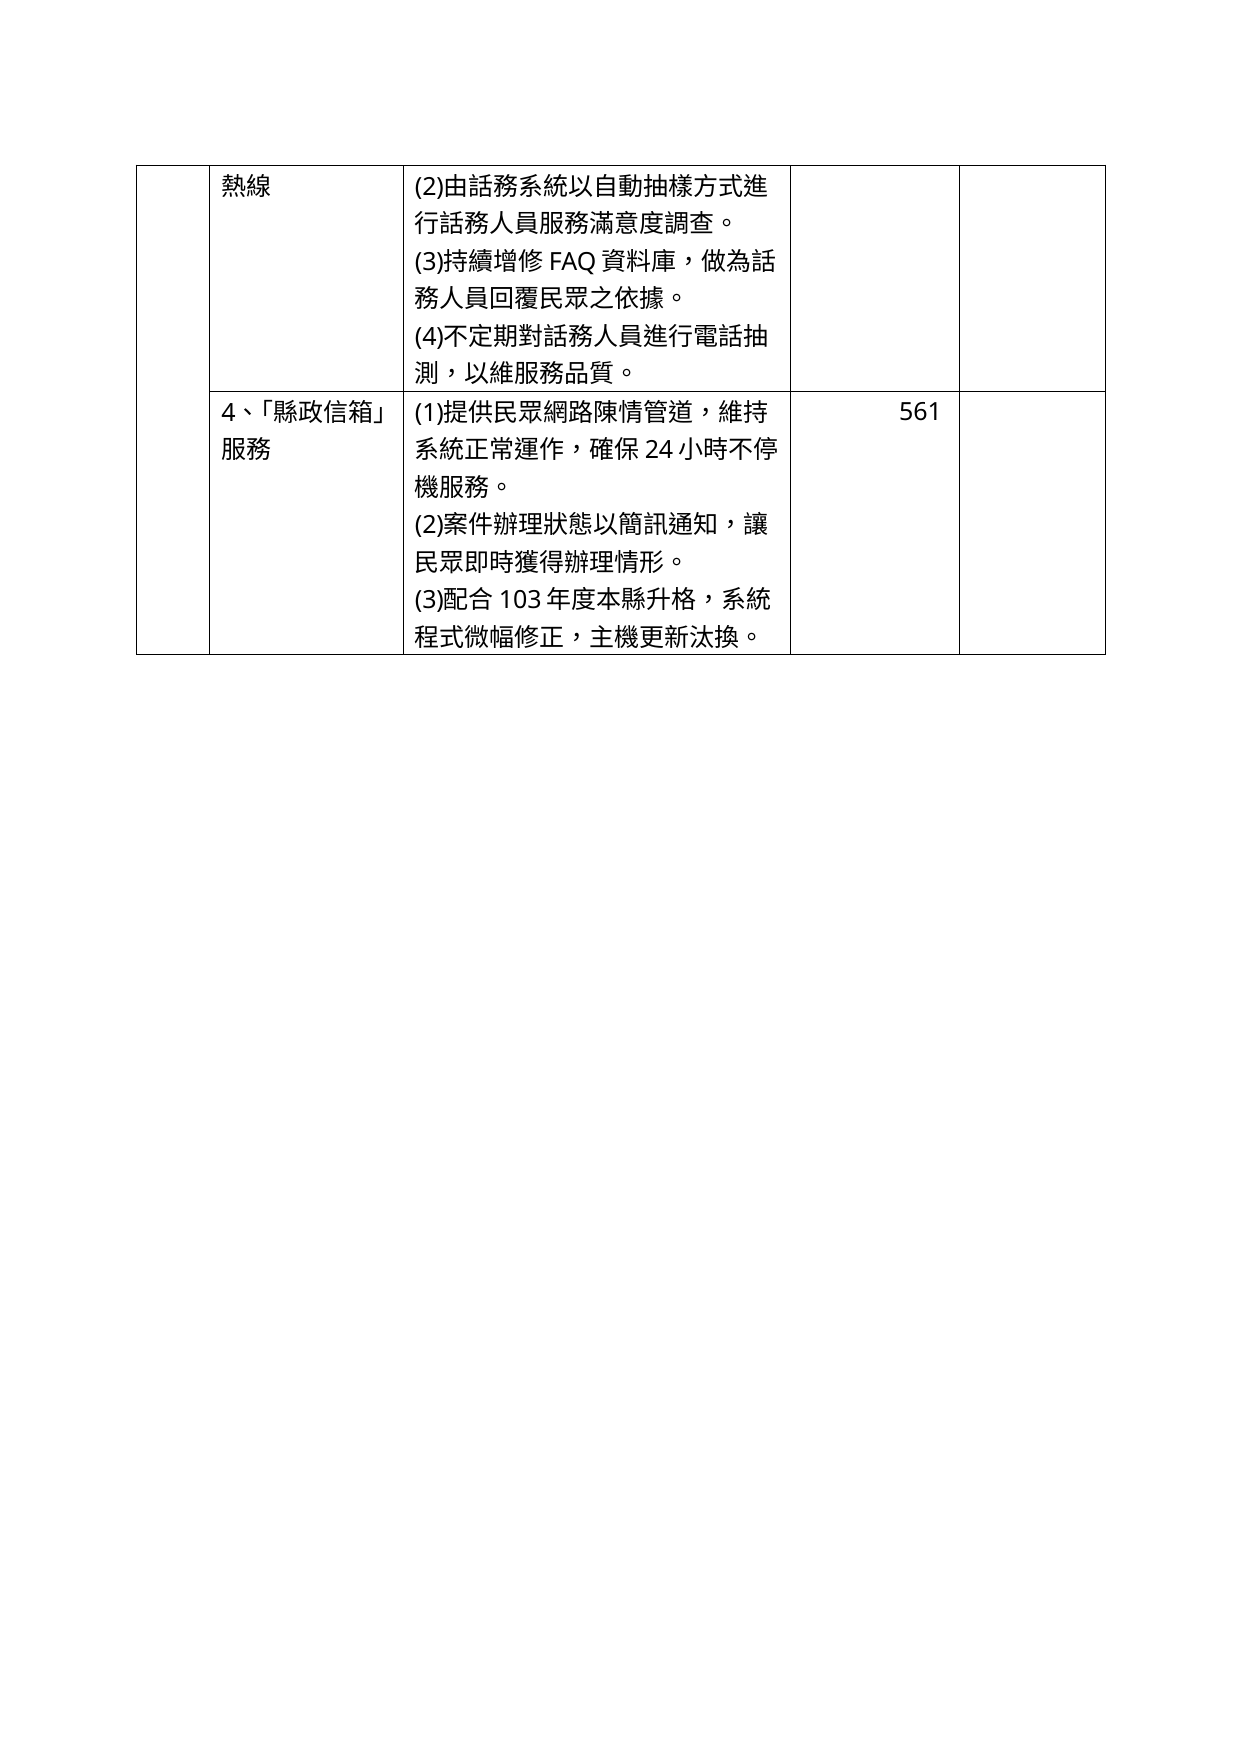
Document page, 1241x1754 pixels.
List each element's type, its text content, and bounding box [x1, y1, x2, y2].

table_cell [791, 166, 959, 391]
table_cell 561 [791, 392, 959, 654]
table_cell (1)提供民眾網路陳情管道，維持系統正常運作，確保24小時不停機服務。 (2)案件辦理狀態以簡訊通知，讓民眾即時獲得辦理情形。 (3)配合103年度本縣升格，系統程式微幅修正，主機更新汰換。 [404, 392, 790, 654]
table_cell [137, 166, 209, 654]
table_cell [960, 166, 1105, 391]
table_cell (2)由話務系統以自動抽樣方式進行話務人員服務滿意度調查。 (3)持續增修FAQ資料庫，做為話務人員回覆民眾之依據。 (4)不定期對話務人員進行電話抽測，以維服務品質。 [404, 166, 790, 391]
table_cell [960, 392, 1105, 654]
table_cell 4、「縣政信箱」服務 [210, 392, 403, 654]
table_cell 熱線 [210, 166, 403, 391]
